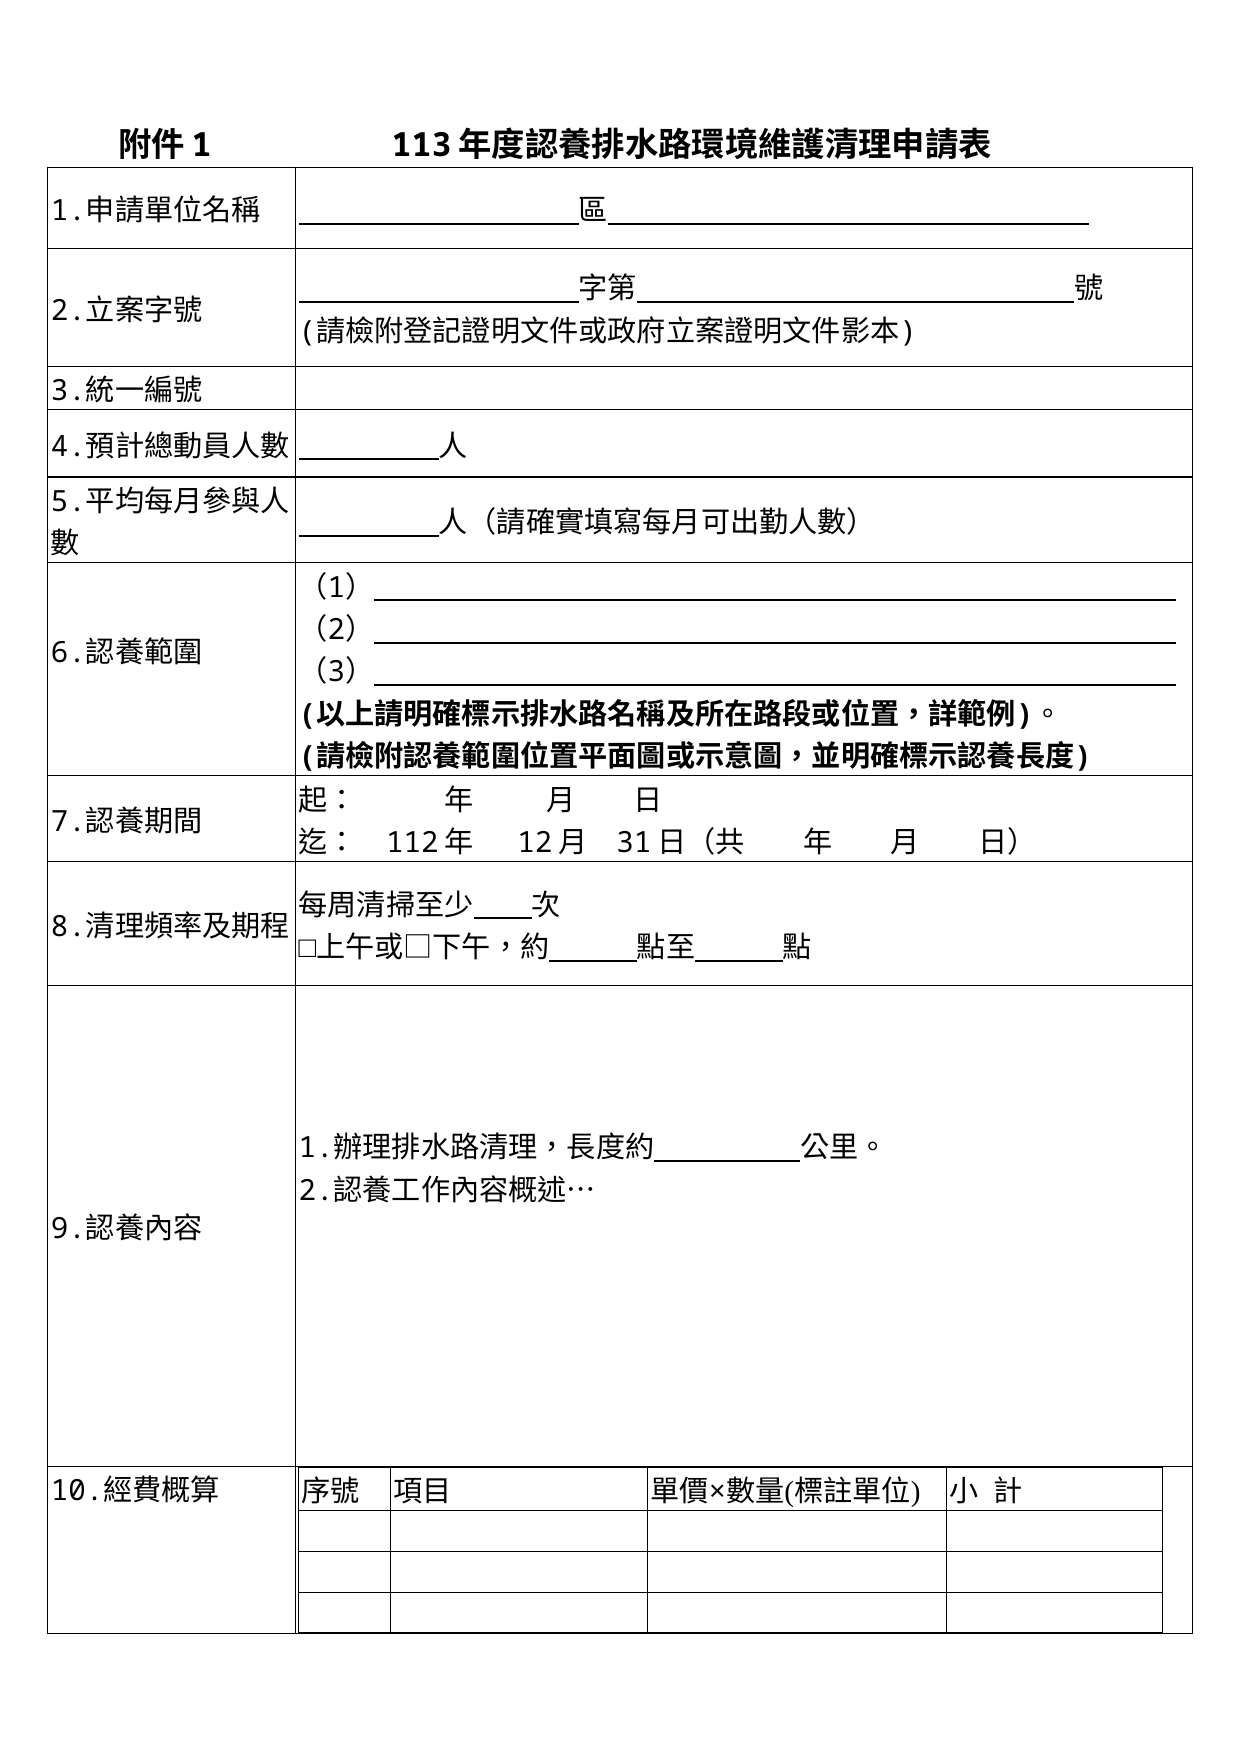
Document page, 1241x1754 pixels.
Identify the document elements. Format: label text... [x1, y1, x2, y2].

table_cell （1） （2） （3） (以上請明確標示排水路名稱及所在路段或位置，詳範例)。 (請檢附認養範圍位置平面圖或示意圖，並明確標示認養長度) [296, 563, 1192, 775]
table_cell [391, 1552, 647, 1592]
table_cell [1163, 1467, 1192, 1633]
table_cell 6.認養範圍 [48, 563, 295, 775]
table_cell [299, 1511, 390, 1551]
table_header 區 [296, 168, 1192, 248]
table_cell [391, 1593, 647, 1632]
table_cell [299, 1552, 390, 1592]
table_header 項目 [391, 1468, 647, 1510]
table_cell 起： 年 月 日 迄： 112年 12月 31日（共 年 月 日） [296, 776, 1192, 861]
table_cell 9.認養內容 [48, 986, 295, 1466]
table_cell [391, 1511, 647, 1551]
table_cell 字第 號 (請檢附登記證明文件或政府立案證明文件影本) [296, 249, 1192, 366]
table_cell 3.統一編號 [48, 367, 295, 409]
table_cell [947, 1511, 1162, 1551]
table_header 1.申請單位名稱 [48, 168, 295, 248]
text 附件1 113年度認養排水路環境維護清理申請表 [118, 118, 1122, 167]
table_header 單價×數量(標註單位) [648, 1468, 946, 1510]
table_cell [299, 1593, 390, 1632]
table_cell [648, 1593, 946, 1632]
table_header 序號 [299, 1468, 390, 1510]
table_cell 7.認養期間 [48, 776, 295, 861]
table_cell 人 [296, 410, 1192, 476]
table_cell [296, 367, 1192, 409]
table_cell [947, 1593, 1162, 1632]
table_header 小 計 [947, 1468, 1162, 1510]
table_cell [648, 1552, 946, 1592]
table_cell 1.辦理排水路清理，長度約 公里。 2.認養工作內容概述… [296, 986, 1192, 1466]
table_cell [648, 1511, 946, 1551]
table_cell 5.平均每月參與人數 [48, 478, 295, 562]
table_cell 8.清理頻率及期程 [48, 862, 295, 985]
table_cell 2.立案字號 [48, 249, 295, 366]
table_cell 每周清掃至少 次 □上午或□下午，約 點至 點 [296, 862, 1192, 985]
table_cell 10.經費概算 [48, 1467, 295, 1633]
table_cell [947, 1552, 1162, 1592]
table_cell 4.預計總動員人數 [48, 410, 295, 476]
table_cell 人（請確實填寫每月可出勤人數） [296, 478, 1192, 562]
